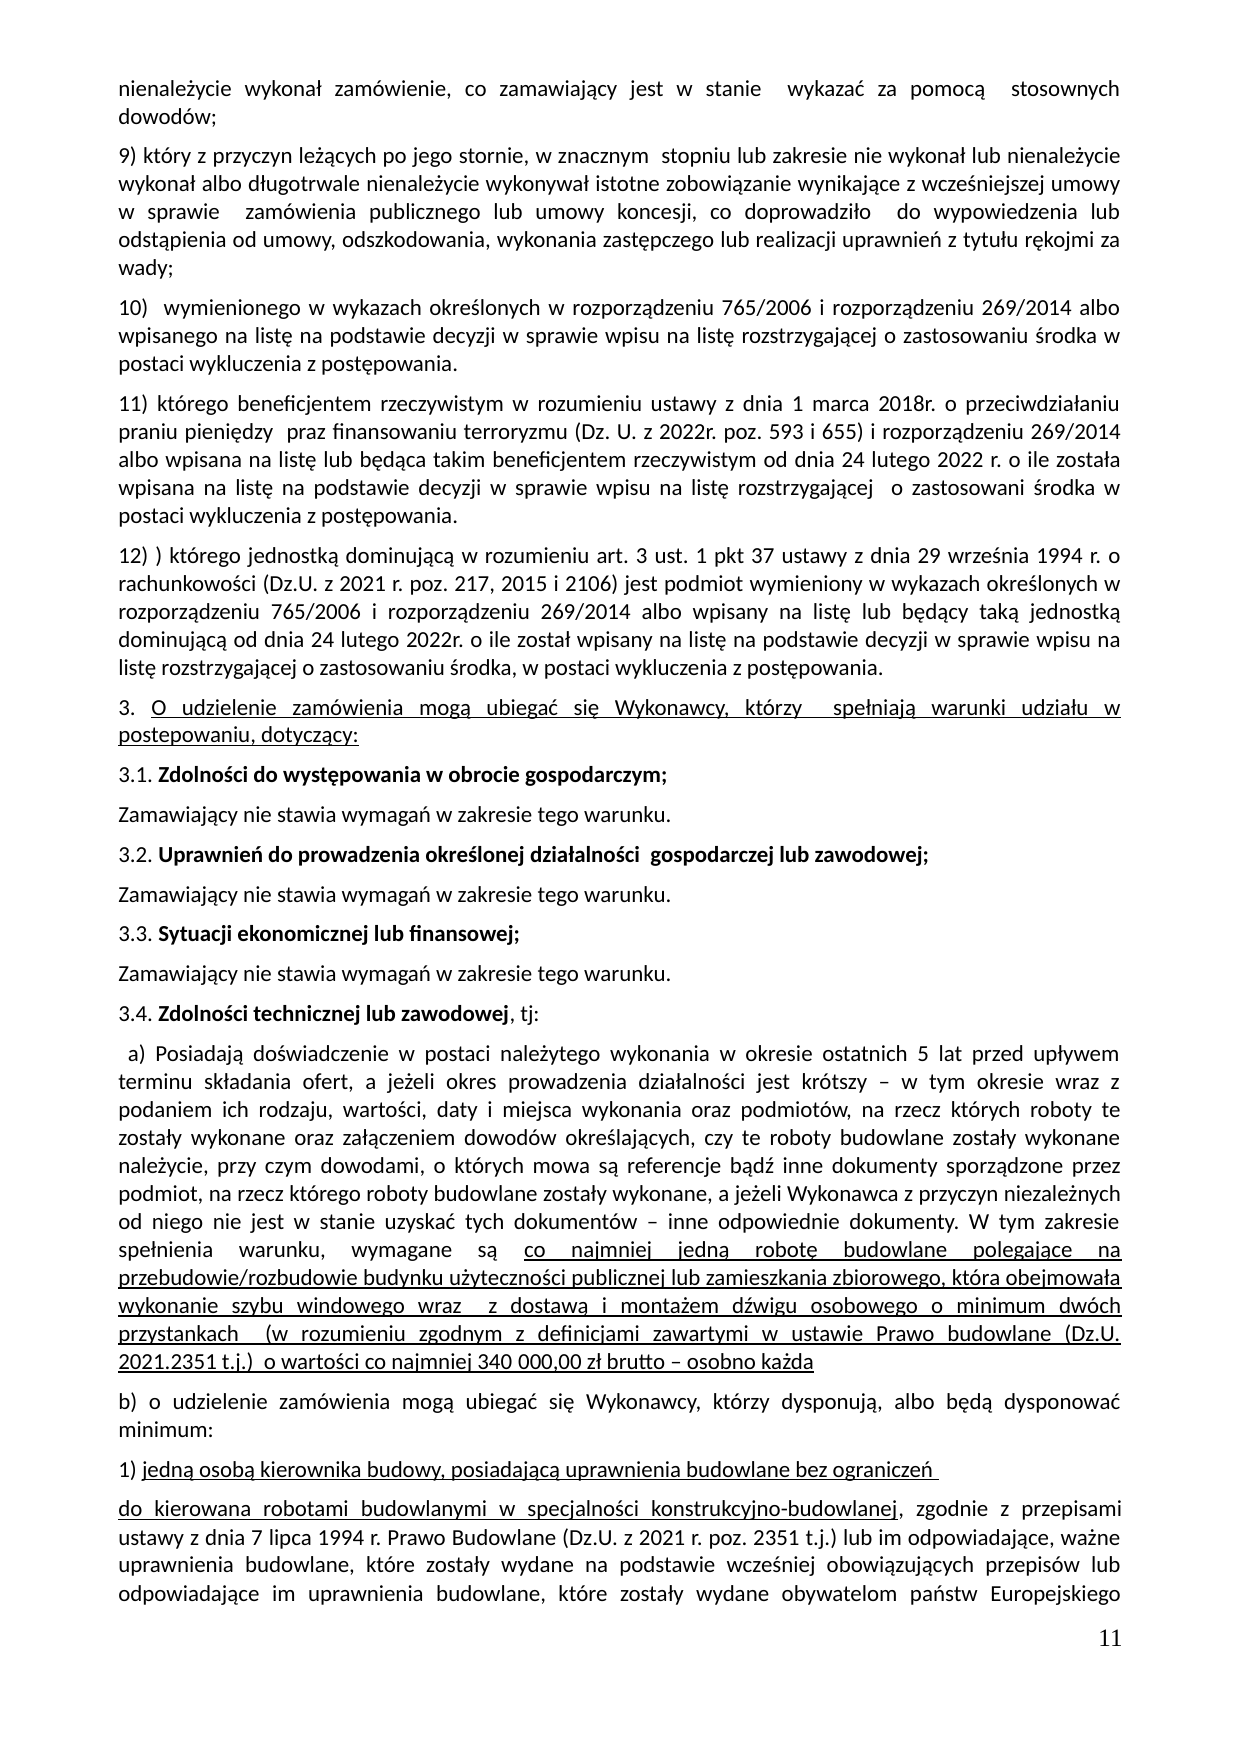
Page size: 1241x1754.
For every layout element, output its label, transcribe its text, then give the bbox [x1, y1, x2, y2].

text 3.1. Zdolności do występowania w obrocie gospodarczym; [118, 760, 1122, 788]
text 3.4. Zdolności technicznej lub zawodowej, tj: [118, 999, 1122, 1027]
text do kierowana robotami budowlanymi w specjalności konstrukcyjno-budowlanej, zgodnie z przepisami ustawy z dnia 7 lipca 1994 r. Prawo Budowlane (Dz.U. z 2021 r. poz. 2351 t.j.) lub im odpowiadające, ważne uprawnienia budowlane, które zostały wydane na podstawie wcześniej obowiązujących przepisów lub odpowiadające im uprawnienia budowlane, które zostały wydane obywatelom państw Europejskiego [118, 1494, 1122, 1607]
text 11) którego beneficjentem rzeczywistym w rozumieniu ustawy z dnia 1 marca 2018r. o przeciwdziałaniu praniu pieniędzy praz finansowaniu terroryzmu (Dz. U. z 2022r. poz. 593 i 655) i rozporządzeniu 269/2014 albo wpisana na listę lub będąca takim beneficjentem rzeczywistym od dnia 24 lutego 2022 r. o ile została wpisana na listę na podstawie decyzji w sprawie wpisu na listę rozstrzygającej o zastosowani środka w postaci wykluczenia z postępowania. [118, 389, 1122, 529]
text 3. O udzielenie zamówienia mogą ubiegać się Wykonawcy, którzy spełniają warunki udziału w postepowaniu, dotyczący: [118, 693, 1122, 749]
text wykonanie szybu windowego wraz z dostawą i montażem dźwigu osobowego o minimum dwóch [118, 1289, 1122, 1315]
text 3.3. Sytuacji ekonomicznej lub finansowej; [118, 919, 1122, 948]
text Zamawiający nie stawia wymagań w zakresie tego warunku. [118, 959, 1122, 987]
text b) o udzielenie zamówienia mogą ubiegać się Wykonawcy, którzy dysponują, albo będą dysponować minimum: [118, 1387, 1122, 1443]
text a) Posiadają doświadczenie w postaci należytego wykonania w okresie ostatnich 5 lat przed upływem terminu składania ofert, a jeżeli okres prowadzenia działalności jest krótszy – w tym okresie wraz z podaniem ich rodzaju, wartości, daty i miejsca wykonania oraz podmiotów, na rzecz których roboty te zostały wykonane oraz załączeniem dowodów określających, czy te roboty budowlane zostały wykonane należycie, przy czym dowodami, o których mowa są referencje bądź inne dokumenty sporządzone przez podmiot, na rzecz którego roboty budowlane zostały wykonane, a jeżeli Wykonawca z przyczyn niezależnych od niego nie jest w stanie uzyskać tych dokumentów – inne odpowiednie dokumenty. W tym zakresie spełnienia warunku, wymagane są co najmniej jedną robotę budowlane polegające na przebudowie/rozbudowie budynku użyteczności publicznej lub zamieszkania zbiorowego, która obejmowała [118, 1039, 1122, 1287]
text Zamawiający nie stawia wymagań w zakresie tego warunku. [118, 880, 1122, 908]
text nienależycie wykonał zamówienie, co zamawiający jest w stanie wykazać za pomocą stosownych dowodów; [118, 74, 1122, 130]
text 10) wymienionego w wykazach określonych w rozporządzeniu 765/2006 i rozporządzeniu 269/2014 albo wpisanego na listę na podstawie decyzji w sprawie wpisu na listę rozstrzygającej o zastosowaniu środka w postaci wykluczenia z postępowania. [118, 293, 1122, 377]
text 9) który z przyczyn leżących po jego stornie, w znacznym stopniu lub zakresie nie wykonał lub nienależycie wykonał albo długotrwale nienależycie wykonywał istotne zobowiązanie wynikające z wcześniejszej umowy w sprawie zamówienia publicznego lub umowy koncesji, co doprowadziło do wypowiedzenia lub odstąpienia od umowy, odszkodowania, wykonania zastępczego lub realizacji uprawnień z tytułu rękojmi za wady; [118, 141, 1122, 282]
text Zamawiający nie stawia wymagań w zakresie tego warunku. [118, 800, 1122, 828]
text 12) ) którego jednostką dominującą w rozumieniu art. 3 ust. 1 pkt 37 ustawy z dnia 29 września 1994 r. o rachunkowości (Dz.U. z 2021 r. poz. 217, 2015 i 2106) jest podmiot wymieniony w wykazach określonych w rozporządzeniu 765/2006 i rozporządzeniu 269/2014 albo wpisany na listę lub będący taką jednostką dominującą od dnia 24 lutego 2022r. o ile został wpisany na listę na podstawie decyzji w sprawie wpisu na listę rozstrzygającej o zastosowaniu środka, w postaci wykluczenia z postępowania. [118, 541, 1122, 681]
text 3.2. Uprawnień do prowadzenia określonej działalności gospodarczej lub zawodowej; [118, 840, 1122, 868]
text 1) jedną osobą kierownika budowy, posiadającą uprawnienia budowlane bez ograniczeń [118, 1455, 1122, 1483]
text przystankach (w rozumieniu zgodnym z definicjami zawartymi w ustawie Prawo budowlane (Dz.U. 2021.2351 t.j.) o wartości co najmniej 340 000,00 zł brutto – osobno każda [118, 1317, 1122, 1375]
